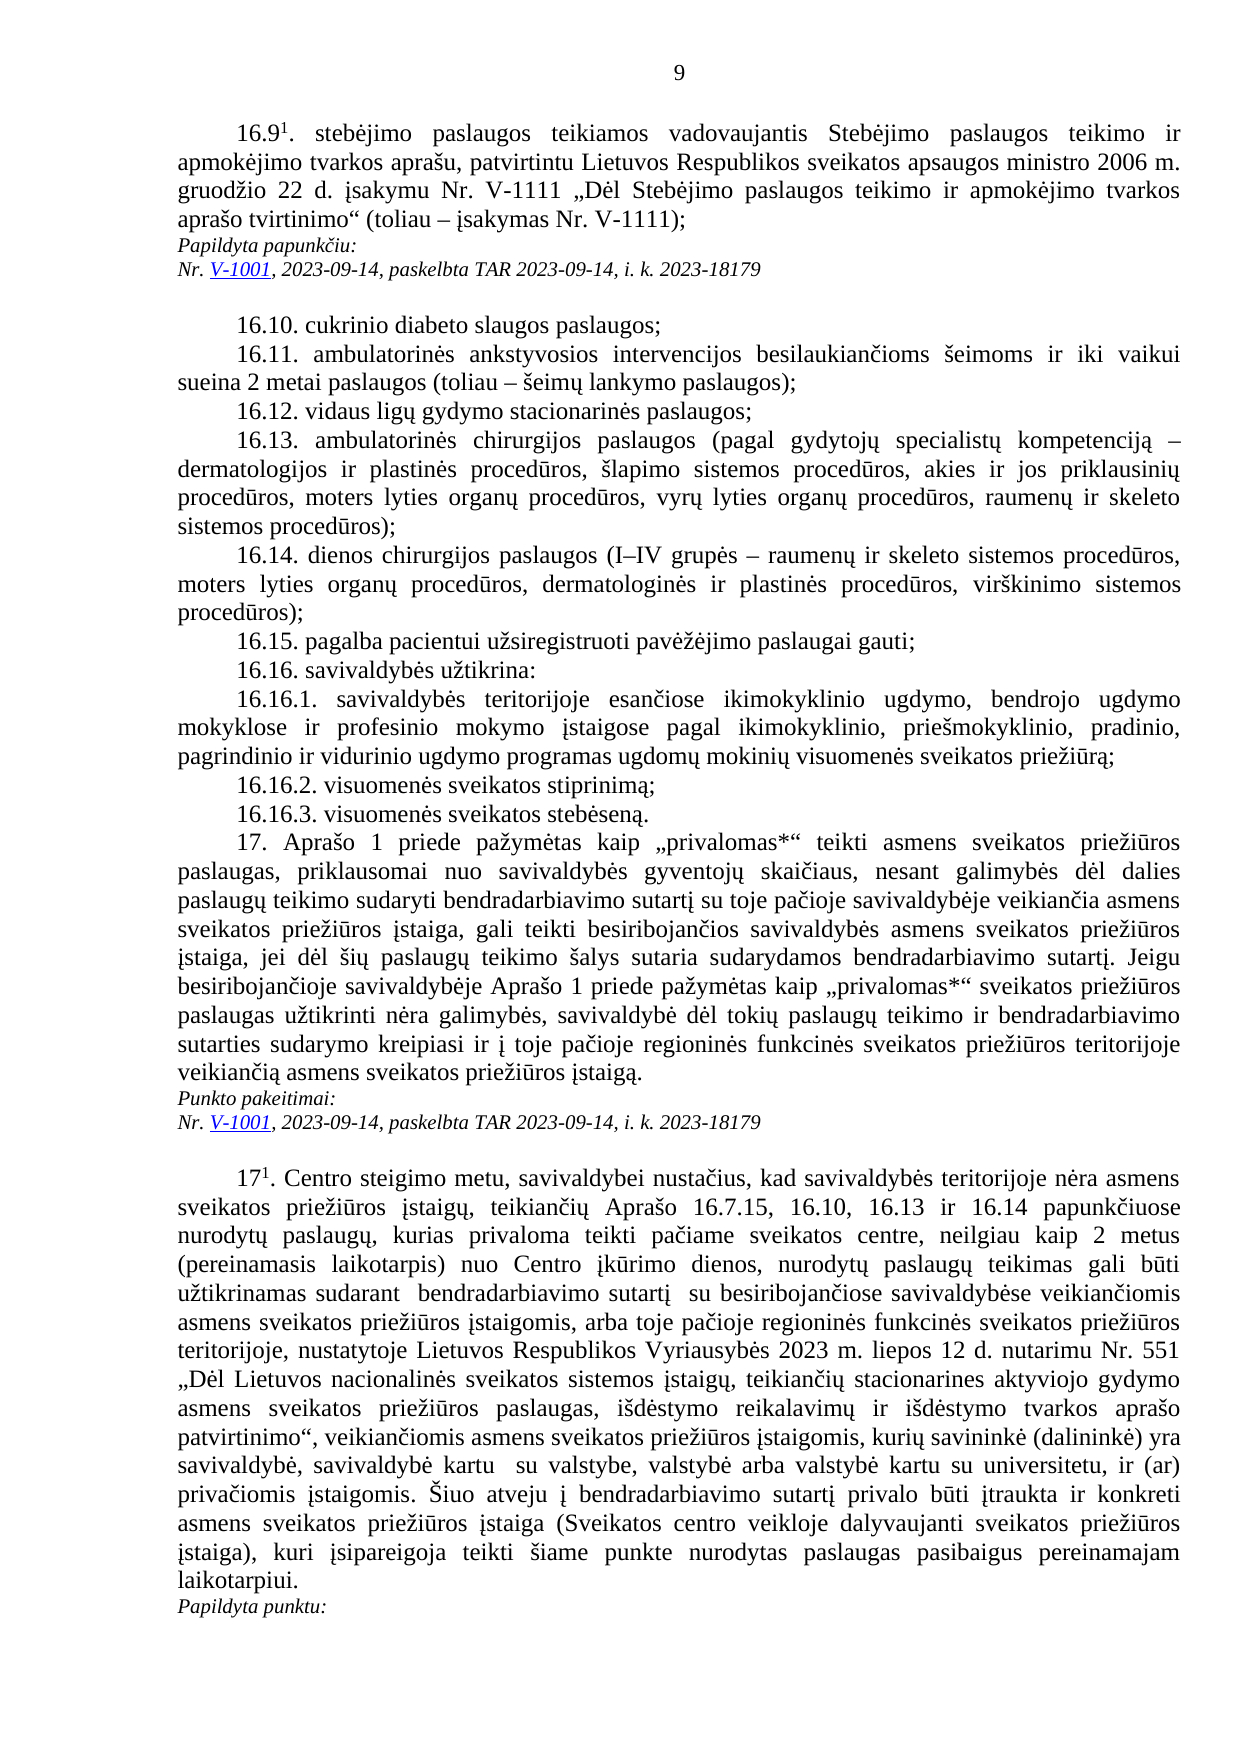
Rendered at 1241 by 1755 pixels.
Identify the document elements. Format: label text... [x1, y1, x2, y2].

text 16.16.2. visuomenės sveikatos stiprinimą; [177, 770, 1181, 799]
text 16.10. cukrinio diabeto slaugos paslaugos; [177, 310, 1181, 339]
text 16.12. vidaus ligų gydymo stacionarinės paslaugos; [177, 396, 1181, 425]
text 16.13. ambulatorinės chirurgijos paslaugos (pagal gydytojų specialistų kompetenciją –dermatologijos ir plastinės procedūros, šlapimo sistemos procedūros, akies ir jos priklausinių procedūros, moters lyties organų procedūros, vyrų lyties organų procedūros, raumenų ir skeleto sistemos procedūros); [177, 425, 1181, 540]
text 16.91. stebėjimo paslaugos teikiamos vadovaujantis Stebėjimo paslaugos teikimo ir apmokėjimo tvarkos aprašu, patvirtintu Lietuvos Respublikos sveikatos apsaugos ministro 2006 m. gruodžio 22 d. įsakymu Nr. V-1111 „Dėl Stebėjimo paslaugos teikimo ir apmokėjimo tvarkos aprašo tvirtinimo“ (toliau – įsakymas Nr. V-1111); [177, 118, 1181, 233]
text 16.16.1. savivaldybės teritorijoje esančiose ikimokyklinio ugdymo, bendrojo ugdymo mokyklose ir profesinio mokymo įstaigose pagal ikimokyklinio, priešmokyklinio, pradinio, pagrindinio ir vidurinio ugdymo programas ugdomų mokinių visuomenės sveikatos priežiūrą; [177, 684, 1181, 770]
text Nr. V-1001, 2023-09-14, paskelbta TAR 2023-09-14, i. k. 2023-18179 [177, 1110, 1181, 1134]
text Punkto pakeitimai: [177, 1086, 1181, 1110]
text Papildyta punktu: [177, 1594, 1181, 1618]
text 16.16. savivaldybės užtikrina: [177, 655, 1181, 684]
text 16.15. pagalba pacientui užsiregistruoti pavėžėjimo paslaugai gauti; [177, 626, 1181, 655]
text 16.11. ambulatorinės ankstyvosios intervencijos besilaukiančioms šeimoms ir iki vaikui sueina 2 metai paslaugos (toliau – šeimų lankymo paslaugos); [177, 339, 1181, 396]
text 171. Centro steigimo metu, savivaldybei nustačius, kad savivaldybės teritorijoje nėra asmens sveikatos priežiūros įstaigų, teikiančių Aprašo 16.7.15, 16.10, 16.13 ir 16.14 papunkčiuose nurodytų paslaugų, kurias privaloma teikti pačiame sveikatos centre, neilgiau kaip 2 metus (pereinamasis laikotarpis) nuo Centro įkūrimo dienos, nurodytų paslaugų teikimas gali būti užtikrinamas sudarant bendradarbiavimo sutartį su besiribojančiose savivaldybėse veikiančiomis asmens sveikatos priežiūros įstaigomis, arba toje pačioje regioninės funkcinės sveikatos priežiūros teritorijoje, nustatytoje Lietuvos Respublikos Vyriausybės 2023 m. liepos 12 d. nutarimu Nr. 551 „Dėl Lietuvos nacionalinės sveikatos sistemos įstaigų, teikiančių stacionarines aktyviojo gydymo asmens sveikatos priežiūros paslaugas, išdėstymo reikalavimų ir išdėstymo tvarkos aprašo patvirtinimo“, veikiančiomis asmens sveikatos priežiūros įstaigomis, kurių savininkė (dalininkė) yra savivaldybė, savivaldybė kartu su valstybe, valstybė arba valstybė kartu su universitetu, ir (ar) privačiomis įstaigomis. Šiuo atveju į bendradarbiavimo sutartį privalo būti įtraukta ir konkreti asmens sveikatos priežiūros įstaiga (Sveikatos centro veikloje dalyvaujanti sveikatos priežiūros įstaiga), kuri įsipareigoja teikti šiame punkte nurodytas paslaugas pasibaigus pereinamajam laikotarpiui. [177, 1163, 1181, 1594]
text 16.14. dienos chirurgijos paslaugos (I–IV grupės – raumenų ir skeleto sistemos procedūros, moters lyties organų procedūros, dermatologinės ir plastinės procedūros, virškinimo sistemos procedūros); [177, 540, 1181, 626]
text Nr. V-1001, 2023-09-14, paskelbta TAR 2023-09-14, i. k. 2023-18179 [177, 257, 1181, 281]
text 16.16.3. visuomenės sveikatos stebėseną. [177, 799, 1181, 827]
text Papildyta papunkčiu: [177, 233, 1181, 257]
text 17. Aprašo 1 priede pažymėtas kaip „privalomas*“ teikti asmens sveikatos priežiūros paslaugas, priklausomai nuo savivaldybės gyventojų skaičiaus, nesant galimybės dėl dalies paslaugų teikimo sudaryti bendradarbiavimo sutartį su toje pačioje savivaldybėje veikiančia asmens sveikatos priežiūros įstaiga, gali teikti besiribojančios savivaldybės asmens sveikatos priežiūros įstaiga, jei dėl šių paslaugų teikimo šalys sutaria sudarydamos bendradarbiavimo sutartį. Jeigu besiribojančioje savivaldybėje Aprašo 1 priede pažymėtas kaip „privalomas*“ sveikatos priežiūros paslaugas užtikrinti nėra galimybės, savivaldybė dėl tokių paslaugų teikimo ir bendradarbiavimo sutarties sudarymo kreipiasi ir į toje pačioje regioninės funkcinės sveikatos priežiūros teritorijoje veikiančią asmens sveikatos priežiūros įstaigą. [177, 827, 1181, 1086]
